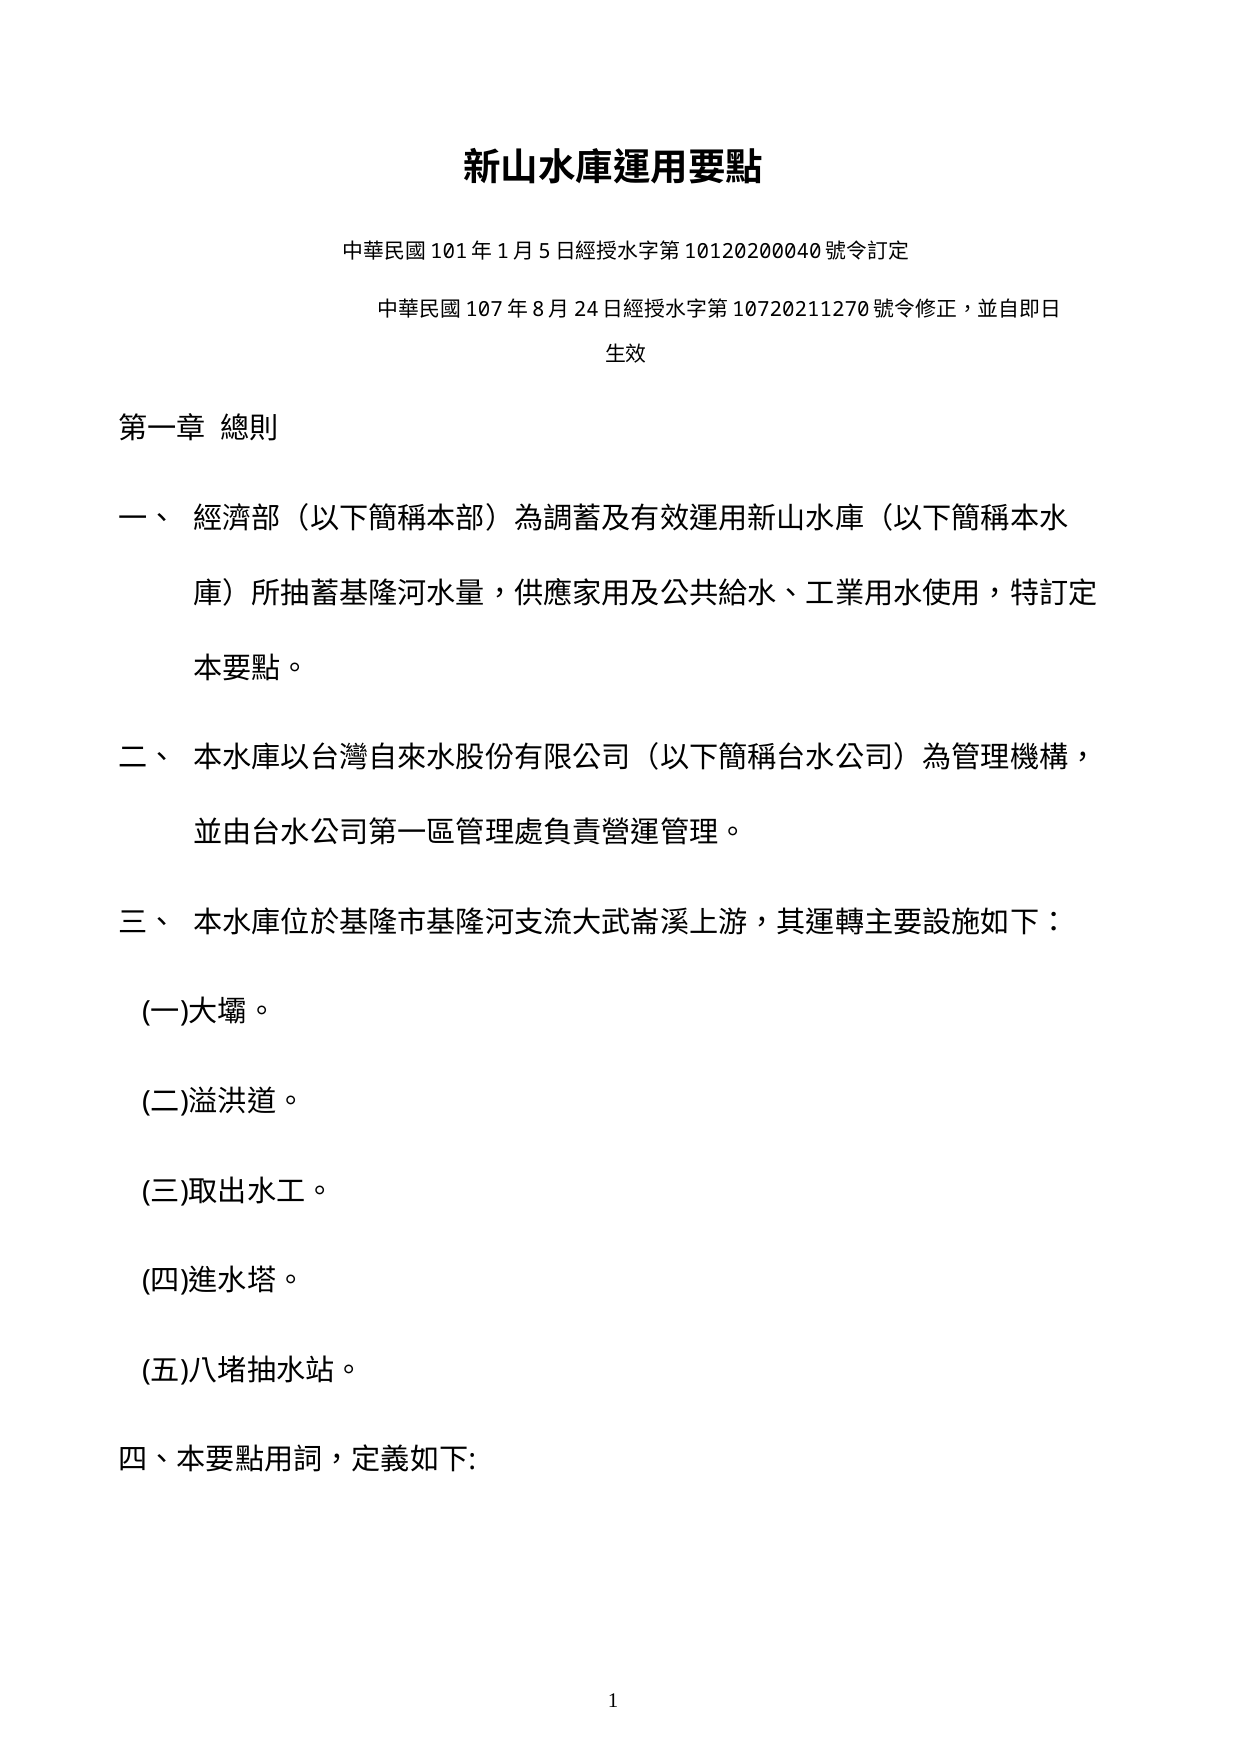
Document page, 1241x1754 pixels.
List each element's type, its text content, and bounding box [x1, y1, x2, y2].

text (一)大壩。 [142, 972, 1107, 1047]
list 總則 [118, 388, 1107, 463]
text (五)八堵抽水站。 [142, 1330, 1107, 1405]
text 四、本要點用詞，定義如下: [118, 1420, 1107, 1495]
text (四)進水塔。 [142, 1241, 1107, 1316]
text (三)取出水工。 [142, 1151, 1107, 1226]
text (二)溢洪道。 [142, 1061, 1107, 1136]
text 新山水庫運用要點 [118, 127, 1107, 202]
list 本水庫位於基隆市基隆河支流大武崙溪上游，其運轉主要設施如下： [118, 882, 1107, 957]
table_header 中華民國101年1月5日經授水字第10120200040號令訂定 中華民國107年8月24日經授水字第10720211270號令修正，並自即日生效 [178, 228, 1074, 388]
list 經濟部（以下簡稱本部）為調蓄及有效運用新山水庫（以下簡稱本水庫）所抽蓄基隆河水量，供應家用及公共給水、工業用水使用，特訂定本要點。 [118, 478, 1107, 703]
list 本水庫以台灣自來水股份有限公司（以下簡稱台水公司）為管理機構，並由台水公司第一區管理處負責營運管理。 [118, 718, 1107, 868]
